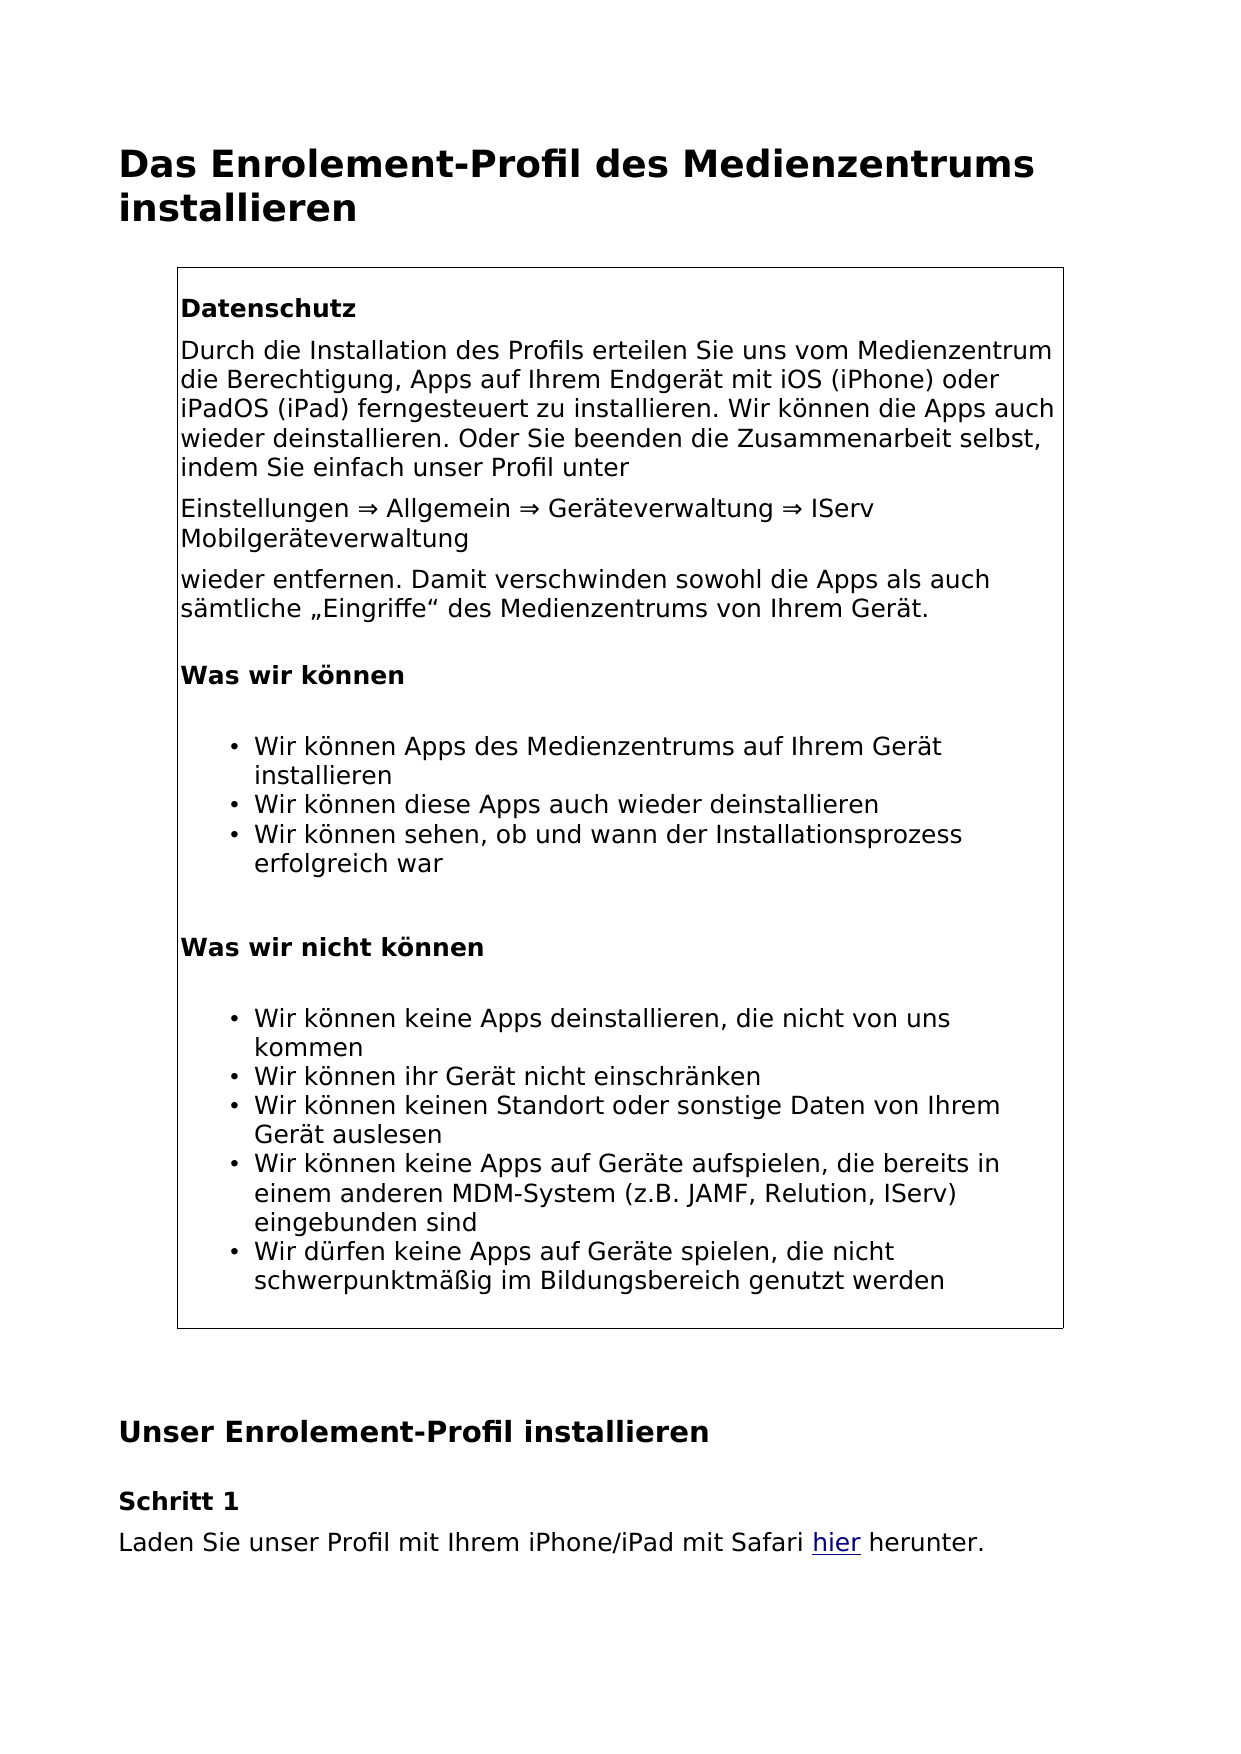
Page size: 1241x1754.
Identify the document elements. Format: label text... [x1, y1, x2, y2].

subtitle Unser Enrolement-Profil installieren [118, 1415, 1122, 1449]
text Laden Sie unser Profil mit Ihrem iPhone/iPad mit Safari hier herunter. [118, 1528, 1122, 1558]
table_header Datenschutz Durch die Installation des Profils erteilen Sie uns vom Medienzentrum die Berechtigung, Apps auf Ihrem Endgerät mit iOS (iPhone) oder iPadOS (iPad) ferngesteuert zu installieren. Wir können die Apps auch wieder deinstallieren. Oder Sie beenden die Zusammenarbeit selbst, indem Sie einfach unser Profil unter Einstellungen ⇒ Allgemein ⇒ Geräteverwaltung ⇒ IServ Mobilgeräteverwaltung wieder entfernen. Damit verschwinden sowohl die Apps als auch sämtliche „Eingriffe“ des Medienzentrums von Ihrem Gerät. Was wir können Wir können Apps des Medienzentrums auf Ihrem Gerät installieren Wir können diese Apps auch wieder deinstallieren Wir können sehen, ob und wann der Installationsprozess erfolgreich war Was wir nicht können Wir können keine Apps deinstallieren, die nicht von uns kommen Wir können ihr Gerät nicht einschränken Wir können keinen Standort oder sonstige Daten von Ihrem Gerät auslesen Wir können keine Apps auf Geräte aufspielen, die bereits in einem anderen MDM-System (z.B. JAMF, Relution, IServ) eingebunden sind Wir dürfen keine Apps auf Geräte spielen, die nicht schwerpunktmäßig im Bildungsbereich genutzt werden [178, 268, 1063, 1328]
subtitle Das Enrolement-Profil des Medienzentrums installieren [118, 143, 1122, 230]
subtitle Schritt 1 [118, 1487, 1122, 1516]
